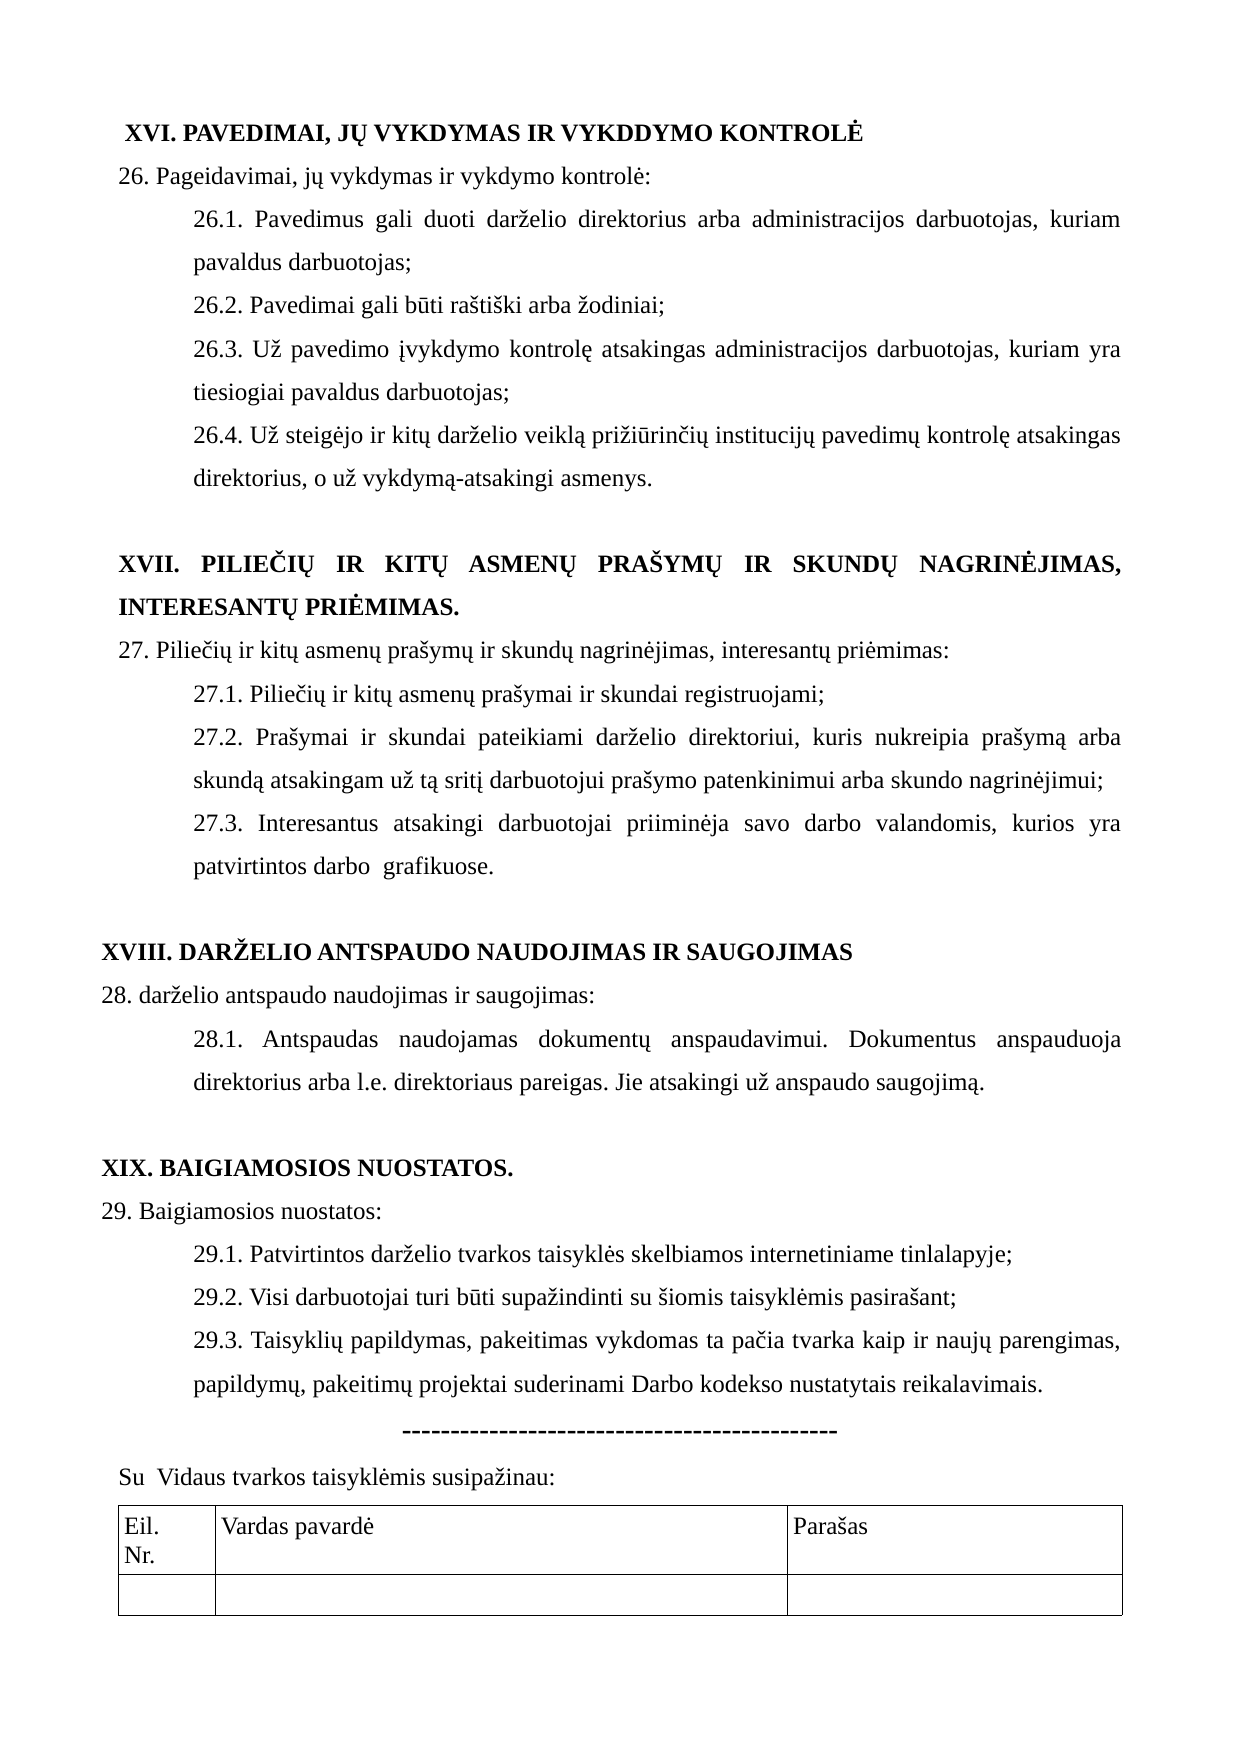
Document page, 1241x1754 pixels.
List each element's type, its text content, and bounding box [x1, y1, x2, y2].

text 28. darželio antspaudo naudojimas ir saugojimas: [101, 981, 1122, 1009]
table_header Parašas [788, 1506, 1122, 1574]
list 29.2. Visi darbuotojai turi būti supažindinti su šiomis taisyklėmis pasirašant; [193, 1282, 1122, 1311]
list 27.2. Prašymai ir skundai pateikiami darželio direktoriui, kuris nukreipia prašymą arba skundą atsakingam už tą sritį darbuotojui prašymo patenkinimui arba skundo nagrinėjimui; [155, 722, 1122, 794]
list 29.3. Taisyklių papildymas, pakeitimas vykdomas ta pačia tvarka kaip ir naujų parengimas, papildymų, pakeitimų projektai suderinami Darbo kodekso nustatytais reikalavimais. [193, 1326, 1122, 1397]
table_cell [119, 1575, 215, 1615]
list 26.3. Už pavedimo įvykdymo kontrolę atsakingas administracijos darbuotojas, kuriam yra tiesiogiai pavaldus darbuotojas; [156, 334, 1122, 406]
list 28.1. Antspaudas naudojamas dokumentų anspaudavimui. Dokumentus anspauduoja direktorius arba l.e. direktoriaus pareigas. Jie atsakingi už anspaudo saugojimą. [193, 1024, 1122, 1096]
table_header Vardas pavardė [216, 1506, 787, 1574]
list 26.1. Pavedimus gali duoti darželio direktorius arba administracijos darbuotojas, kuriam pavaldus darbuotojas; [156, 204, 1122, 276]
list 26.2. Pavedimai gali būti raštiški arba žodiniai; [156, 291, 1122, 319]
text XVIII. DARŽELIO ANTSPAUDO NAUDOJIMAS IR SAUGOJIMAS [101, 937, 1122, 966]
text --------------------------------------------- [118, 1412, 1122, 1445]
list 27.1. Piliečių ir kitų asmenų prašymai ir skundai registruojami; [155, 679, 1122, 707]
list 29.1. Patvirtintos darželio tvarkos taisyklės skelbiamos internetiniame tinlalapyje; [193, 1239, 1122, 1268]
list 27. Piliečių ir kitų asmenų prašymų ir skundų nagrinėjimas, interesantų priėmimas: [80, 636, 1122, 664]
list 26.4. Už steigėjo ir kitų darželio veiklą prižiūrinčių institucijų pavedimų kontrolę atsakingas direktorius, o už vykdymą-atsakingi asmenys. [156, 420, 1122, 492]
list XVI. PAVEDIMAI, JŲ VYKDYMAS IR VYKDDYMO KONTROLĖ [80, 118, 1122, 147]
table_cell [788, 1575, 1122, 1615]
table_header Eil. Nr. [119, 1506, 215, 1574]
table_cell [216, 1575, 787, 1615]
text Su Vidaus tvarkos taisyklėmis susipažinau: [118, 1462, 1122, 1491]
list XVII. PILIEČIŲ IR KITŲ ASMENŲ PRAŠYMŲ IR SKUNDŲ NAGRINĖJIMAS, INTERESANTŲ PRIĖMIMAS. [80, 549, 1122, 621]
text 29. Baigiamosios nuostatos: [101, 1196, 1122, 1225]
text 26. Pageidavimai, jų vykdymas ir vykdymo kontrolė: [118, 161, 1122, 190]
list 27.3. Interesantus atsakingi darbuotojai priiminėja savo darbo valandomis, kurios yra patvirtintos darbo grafikuose. [155, 808, 1122, 880]
list XIX. BAIGIAMOSIOS NUOSTATOS. [101, 1153, 1122, 1182]
